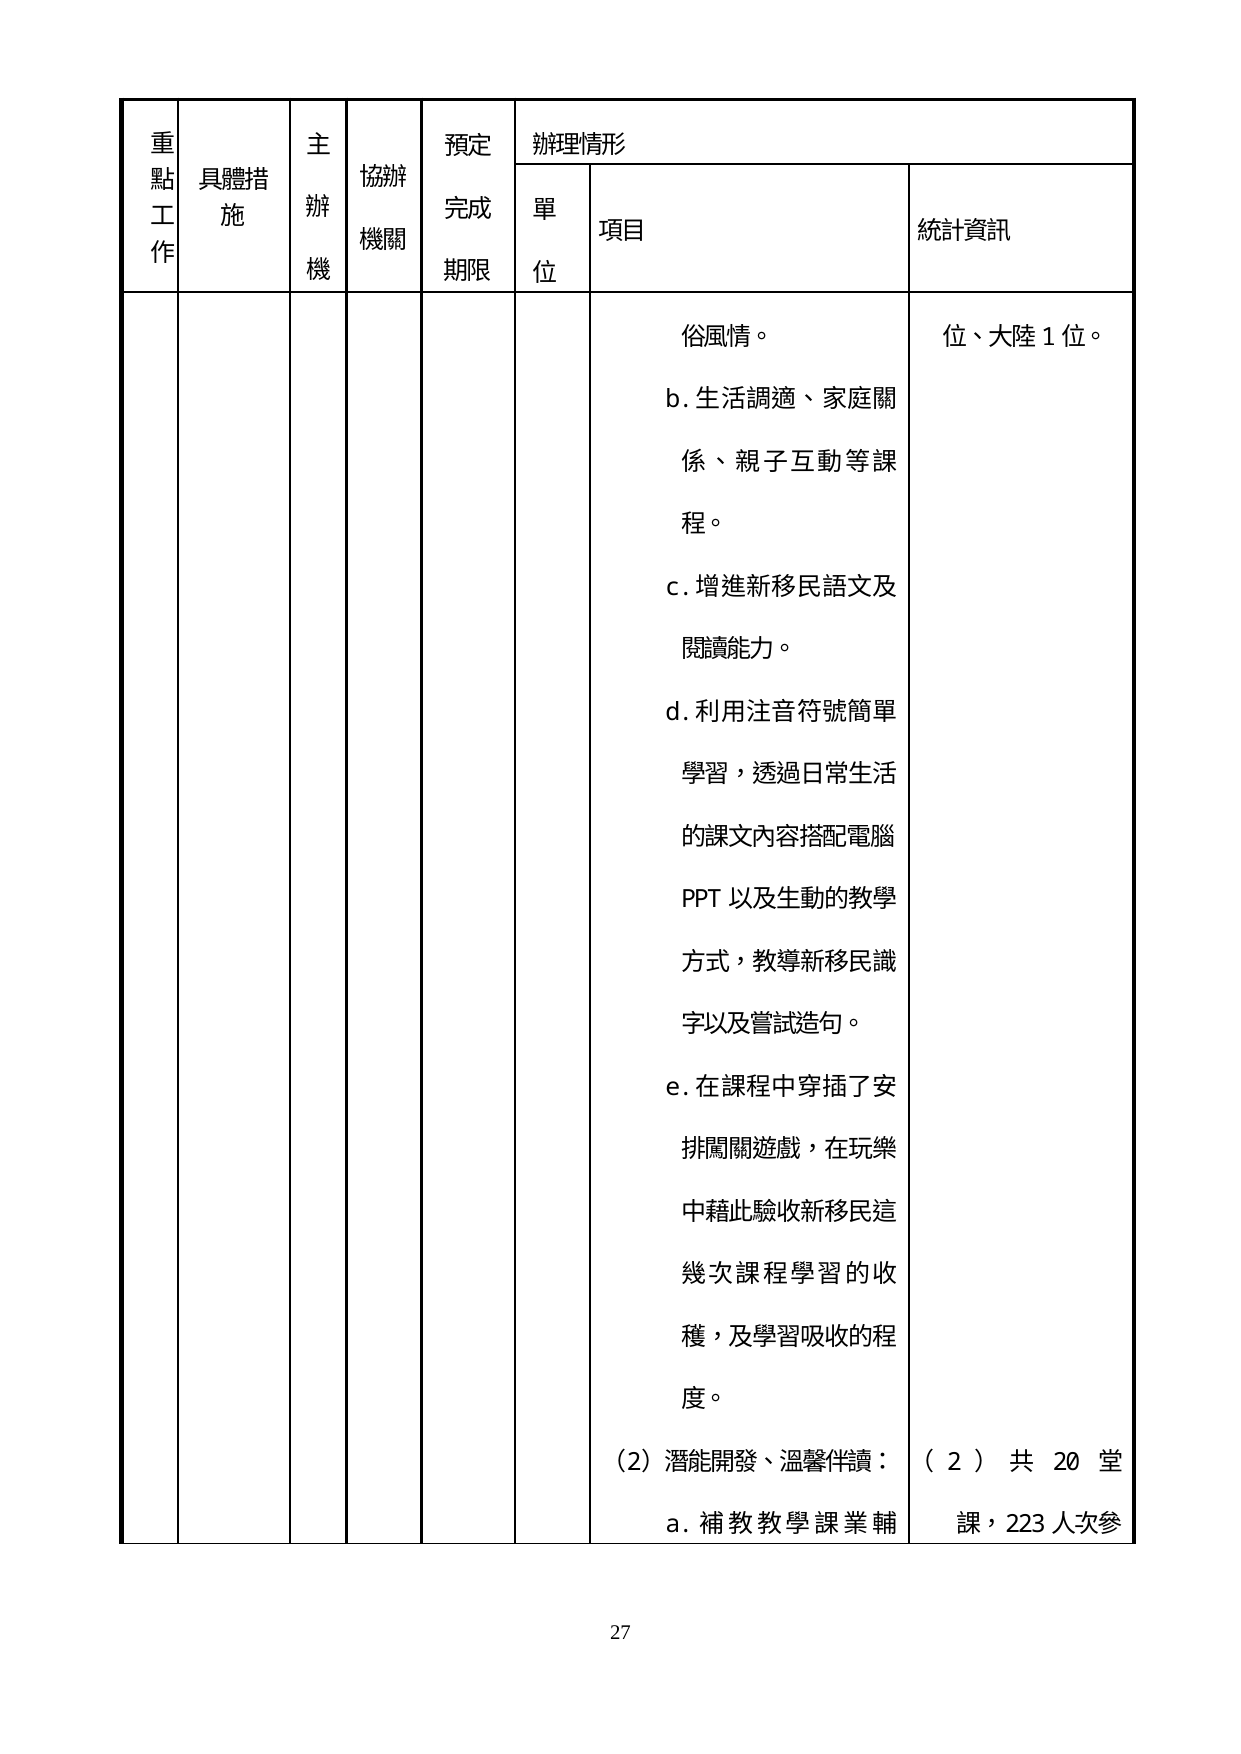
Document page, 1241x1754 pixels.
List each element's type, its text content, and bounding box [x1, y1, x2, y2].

table_cell 統計資訊 [910, 165, 1132, 291]
table_cell 位、大陸1位。 （2）共20堂課，223人次參 [910, 293, 1132, 1543]
table_cell [124, 293, 177, 1543]
table_cell 俗風情。 b.生活調適、家庭關係、親子互動等課程。 c.增進新移民語文及閱讀能力。 d.利用注音符號簡單學習，透過日常生活的課文內容搭配電腦PPT以及生動的教學方式，教導新移民識字以及嘗試造句。 e.在課程中穿插了安排闖關遊戲，在玩樂中藉此驗收新移民這幾次課程學習的收穫，及學習吸收的程度。 （2）潛能開發、溫馨伴讀： a.補教教學課業輔 [591, 293, 908, 1543]
table_header 具體措施 [179, 101, 289, 291]
table_cell 單位 [516, 165, 589, 291]
table_cell 法務部 內政部 [291, 293, 345, 1543]
table_cell [423, 293, 514, 1543]
table_header 主辦 機關 [291, 101, 345, 291]
table_cell [348, 293, 420, 1543]
table_cell [516, 293, 589, 1543]
table_header 辦理情形 [516, 101, 1132, 163]
table_cell 項目 [591, 165, 908, 291]
table_cell [179, 293, 289, 1543]
table_header 重點工作 [124, 101, 177, 291]
table_header 協辦 機關 [348, 101, 420, 291]
table_header 預定完成期限 [423, 101, 514, 291]
